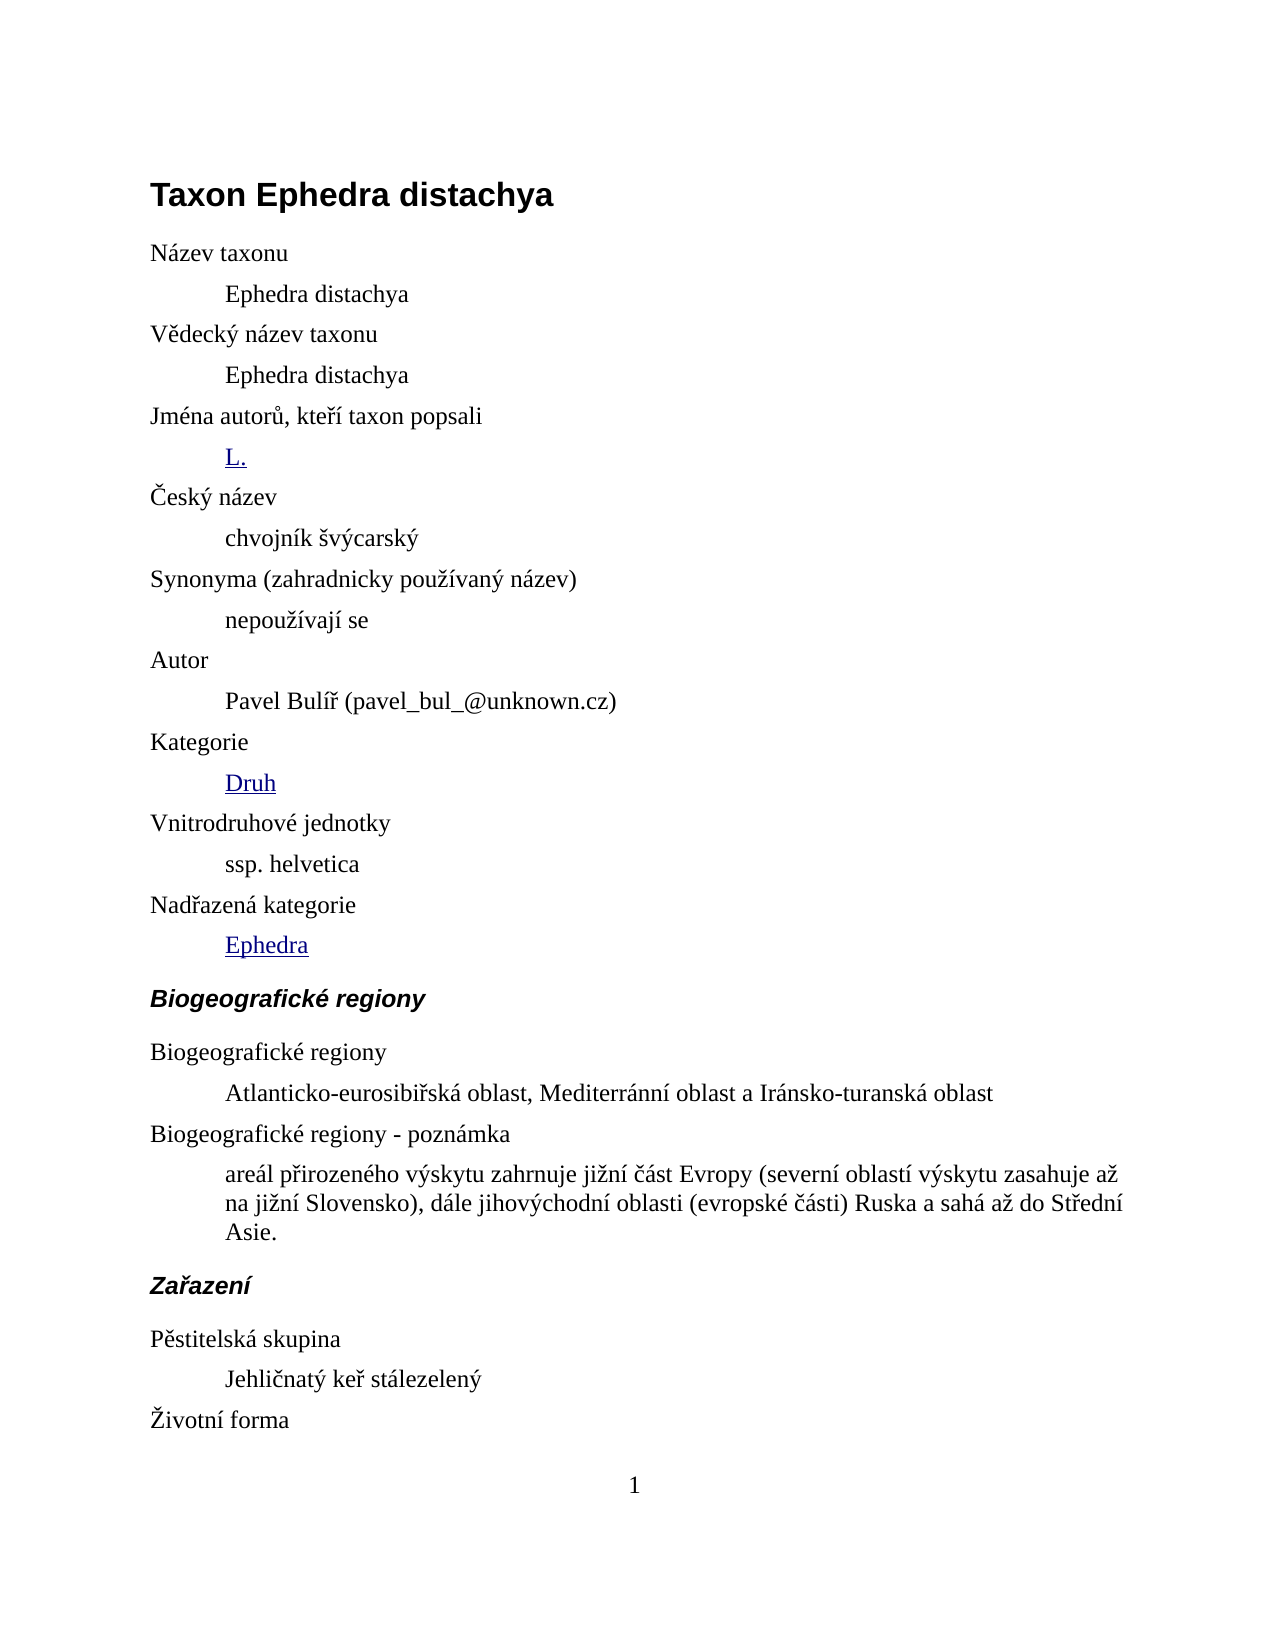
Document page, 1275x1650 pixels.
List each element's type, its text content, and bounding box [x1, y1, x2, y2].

text Biogeografické regiony [150, 1037, 1125, 1066]
text Ephedra distachya [225, 360, 1125, 389]
subtitle Taxon Ephedra distachya [150, 175, 1125, 214]
text Druh [225, 768, 1125, 796]
text Jména autorů, kteří taxon popsali [150, 401, 1125, 430]
text Vnitrodruhové jednotky [150, 808, 1125, 837]
text Životní forma [150, 1405, 1125, 1434]
text L. [225, 442, 1125, 471]
text Nadřazená kategorie [150, 890, 1125, 918]
text Autor [150, 645, 1125, 674]
text areál přirozeného výskytu zahrnuje jižní část Evropy (severní oblastí výskytu zasahuje až na jižní Slovensko), dále jihovýchodní oblasti (evropské části) Ruska a sahá až do Střední Asie. [225, 1159, 1125, 1246]
text chvojník švýcarský [225, 523, 1125, 552]
text Český název [150, 482, 1125, 511]
text Biogeografické regiony - poznámka [150, 1119, 1125, 1147]
text Vědecký název taxonu [150, 319, 1125, 348]
text Ephedra distachya [225, 279, 1125, 308]
text Jehličnatý keř stálezelený [225, 1364, 1125, 1393]
text ssp. helvetica [225, 849, 1125, 878]
text Atlanticko-eurosibiřská oblast, Mediterránní oblast a Iránsko-turanská oblast [225, 1078, 1125, 1107]
text Kategorie [150, 727, 1125, 756]
text Pavel Bulíř (pavel_bul_@unknown.cz) [225, 686, 1125, 715]
text Název taxonu [150, 238, 1125, 267]
subtitle Biogeografické regiony [150, 984, 1125, 1013]
text Ephedra [225, 931, 1125, 959]
subtitle Zařazení [150, 1271, 1125, 1299]
text Synonyma (zahradnicky používaný název) [150, 564, 1125, 593]
text Pěstitelská skupina [150, 1324, 1125, 1352]
text nepoužívají se [225, 605, 1125, 633]
